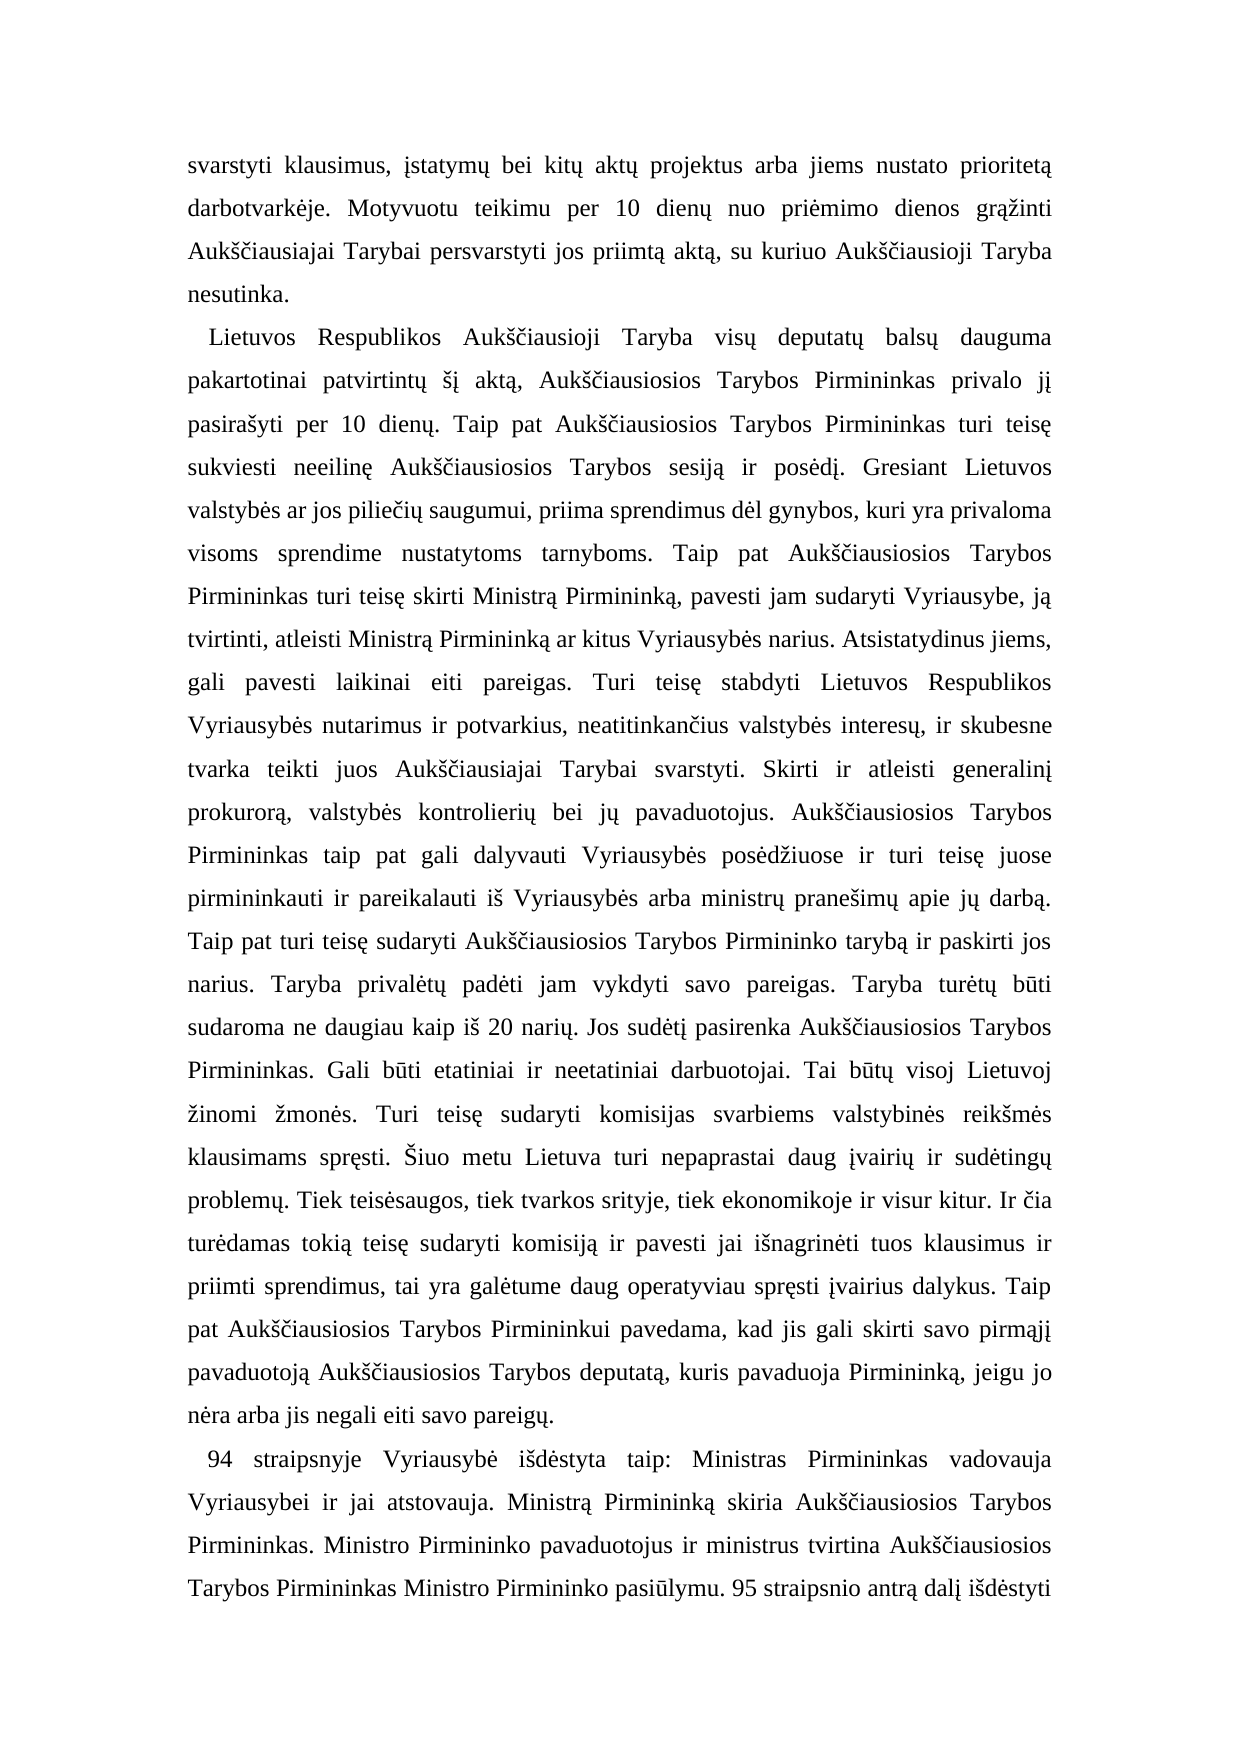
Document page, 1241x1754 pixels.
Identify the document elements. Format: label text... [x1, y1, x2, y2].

text 94 straipsnyje Vyriausybė išdėstyta taip: Ministras Pirmininkas vadovauja Vyriausybei ir jai atstovauja. Ministrą Pirmininką skiria Aukščiausiosios Tarybos Pirmininkas. Ministro Pirmininko pavaduotojus ir ministrus tvirtina Aukščiausiosios Tarybos Pirmininkas Ministro Pirmininko pasiūlymu. 95 straipsnio antrą dalį išdėstyti [187, 1444, 1053, 1602]
text Lietuvos Respublikos Aukščiausioji Taryba visų deputatų balsų dauguma pakartotinai patvirtintų šį aktą, Aukščiausiosios Tarybos Pirmininkas privalo jį pasirašyti per 10 dienų. Taip pat Aukščiausiosios Tarybos Pirmininkas turi teisę sukviesti neeilinę Aukščiausiosios Tarybos sesiją ir posėdį. Gresiant Lietuvos valstybės ar jos piliečių saugumui, priima sprendimus dėl gynybos, kuri yra privaloma visoms sprendime nustatytoms tarnyboms. Taip pat Aukščiausiosios Tarybos Pirmininkas turi teisę skirti Ministrą Pirmininką, pavesti jam sudaryti Vyriausybe, ją tvirtinti, atleisti Ministrą Pirmininką ar kitus Vyriausybės narius. Atsistatydinus jiems, gali pavesti laikinai eiti pareigas. Turi teisę stabdyti Lietuvos Respublikos Vyriausybės nutarimus ir potvarkius, neatitinkančius valstybės interesų, ir skubesne tvarka teikti juos Aukščiausiajai Tarybai svarstyti. Skirti ir atleisti generalinį prokurorą, valstybės kontrolierių bei jų pavaduotojus. Aukščiausiosios Tarybos Pirmininkas taip pat gali dalyvauti Vyriausybės posėdžiuose ir turi teisę juose pirmininkauti ir pareikalauti iš Vyriausybės arba ministrų pranešimų apie jų darbą. Taip pat turi teisę sudaryti Aukščiausiosios Tarybos Pirmininko tarybą ir paskirti jos narius. Taryba privalėtų padėti jam vykdyti savo pareigas. Taryba turėtų būti sudaroma ne daugiau kaip iš 20 narių. Jos sudėtį pasirenka Aukščiausiosios Tarybos Pirmininkas. Gali būti etatiniai ir neetatiniai darbuotojai. Tai būtų visoj Lietuvoj žinomi žmonės. Turi teisę sudaryti komisijas svarbiems valstybinės reikšmės klausimams spręsti. Šiuo metu Lietuva turi nepaprastai daug įvairių ir sudėtingų problemų. Tiek teisėsaugos, tiek tvarkos srityje, tiek ekonomikoje ir visur kitur. Ir čia turėdamas tokią teisę sudaryti komisiją ir pavesti jai išnagrinėti tuos klausimus ir priimti sprendimus, tai yra galėtume daug operatyviau spręsti įvairius dalykus. Taip pat Aukščiausiosios Tarybos Pirmininkui pavedama, kad jis gali skirti savo pirmąjį pavaduotoją Aukščiausiosios Tarybos deputatą, kuris pavaduoja Pirmininką, jeigu jo nėra arba jis negali eiti savo pareigų. [187, 322, 1053, 1429]
text svarstyti klausimus, įstatymų bei kitų aktų projektus arba jiems nustato prioritetą darbotvarkėje. Motyvuotu teikimu per 10 dienų nuo priėmimo dienos grąžinti Aukščiausiajai Tarybai persvarstyti jos priimtą aktą, su kuriuo Aukščiausioji Taryba nesutinka. [187, 150, 1053, 308]
